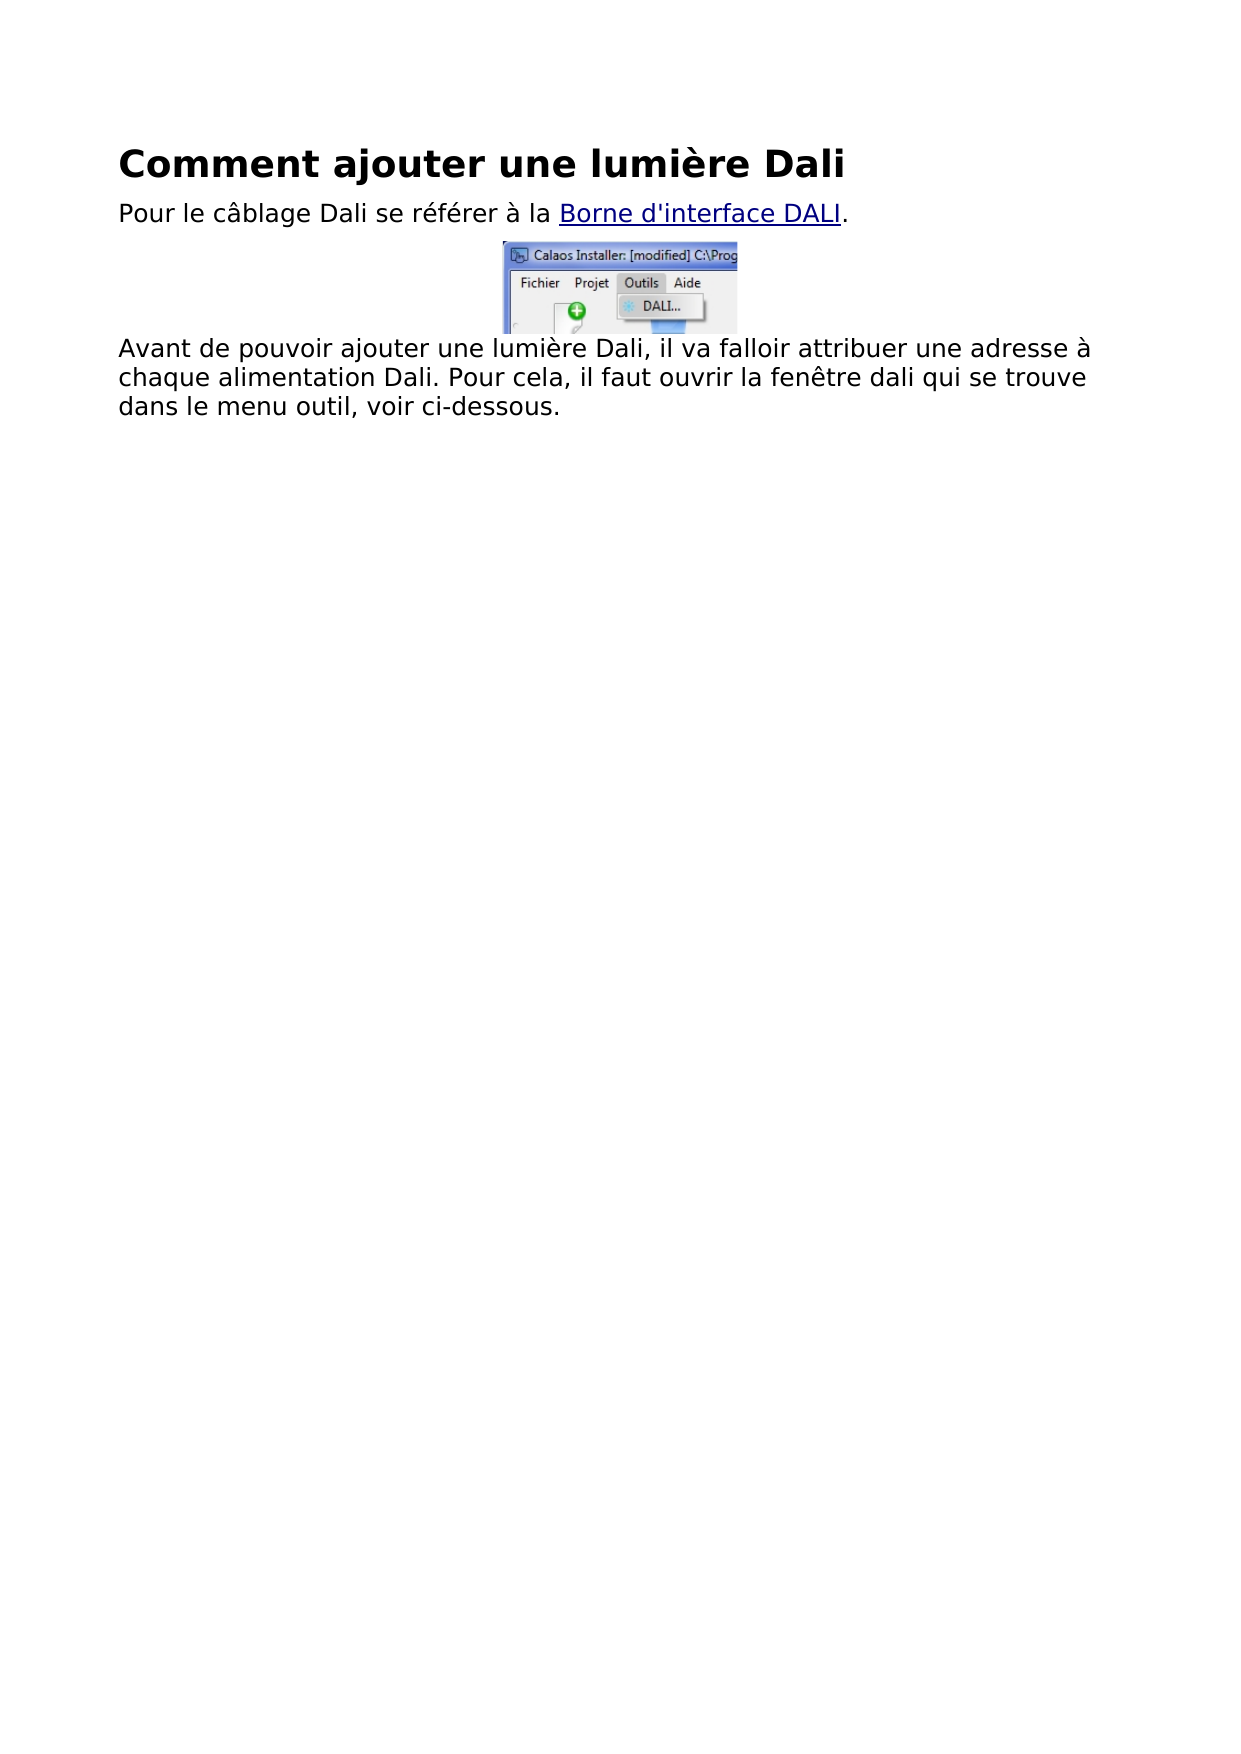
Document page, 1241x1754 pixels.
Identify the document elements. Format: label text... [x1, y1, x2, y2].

subtitle Comment ajouter une lumière Dali [118, 143, 1122, 187]
text Pour le câblage Dali se référer à la Borne d'interface DALI. [118, 199, 1122, 228]
picture [502, 241, 738, 334]
text Avant de pouvoir ajouter une lumière Dali, il va falloir attribuer une adresse à chaque alimentation Dali. Pour cela, il faut ouvrir la fenêtre dali qui se trouve dans le menu outil, voir ci-dessous. [118, 241, 1122, 421]
